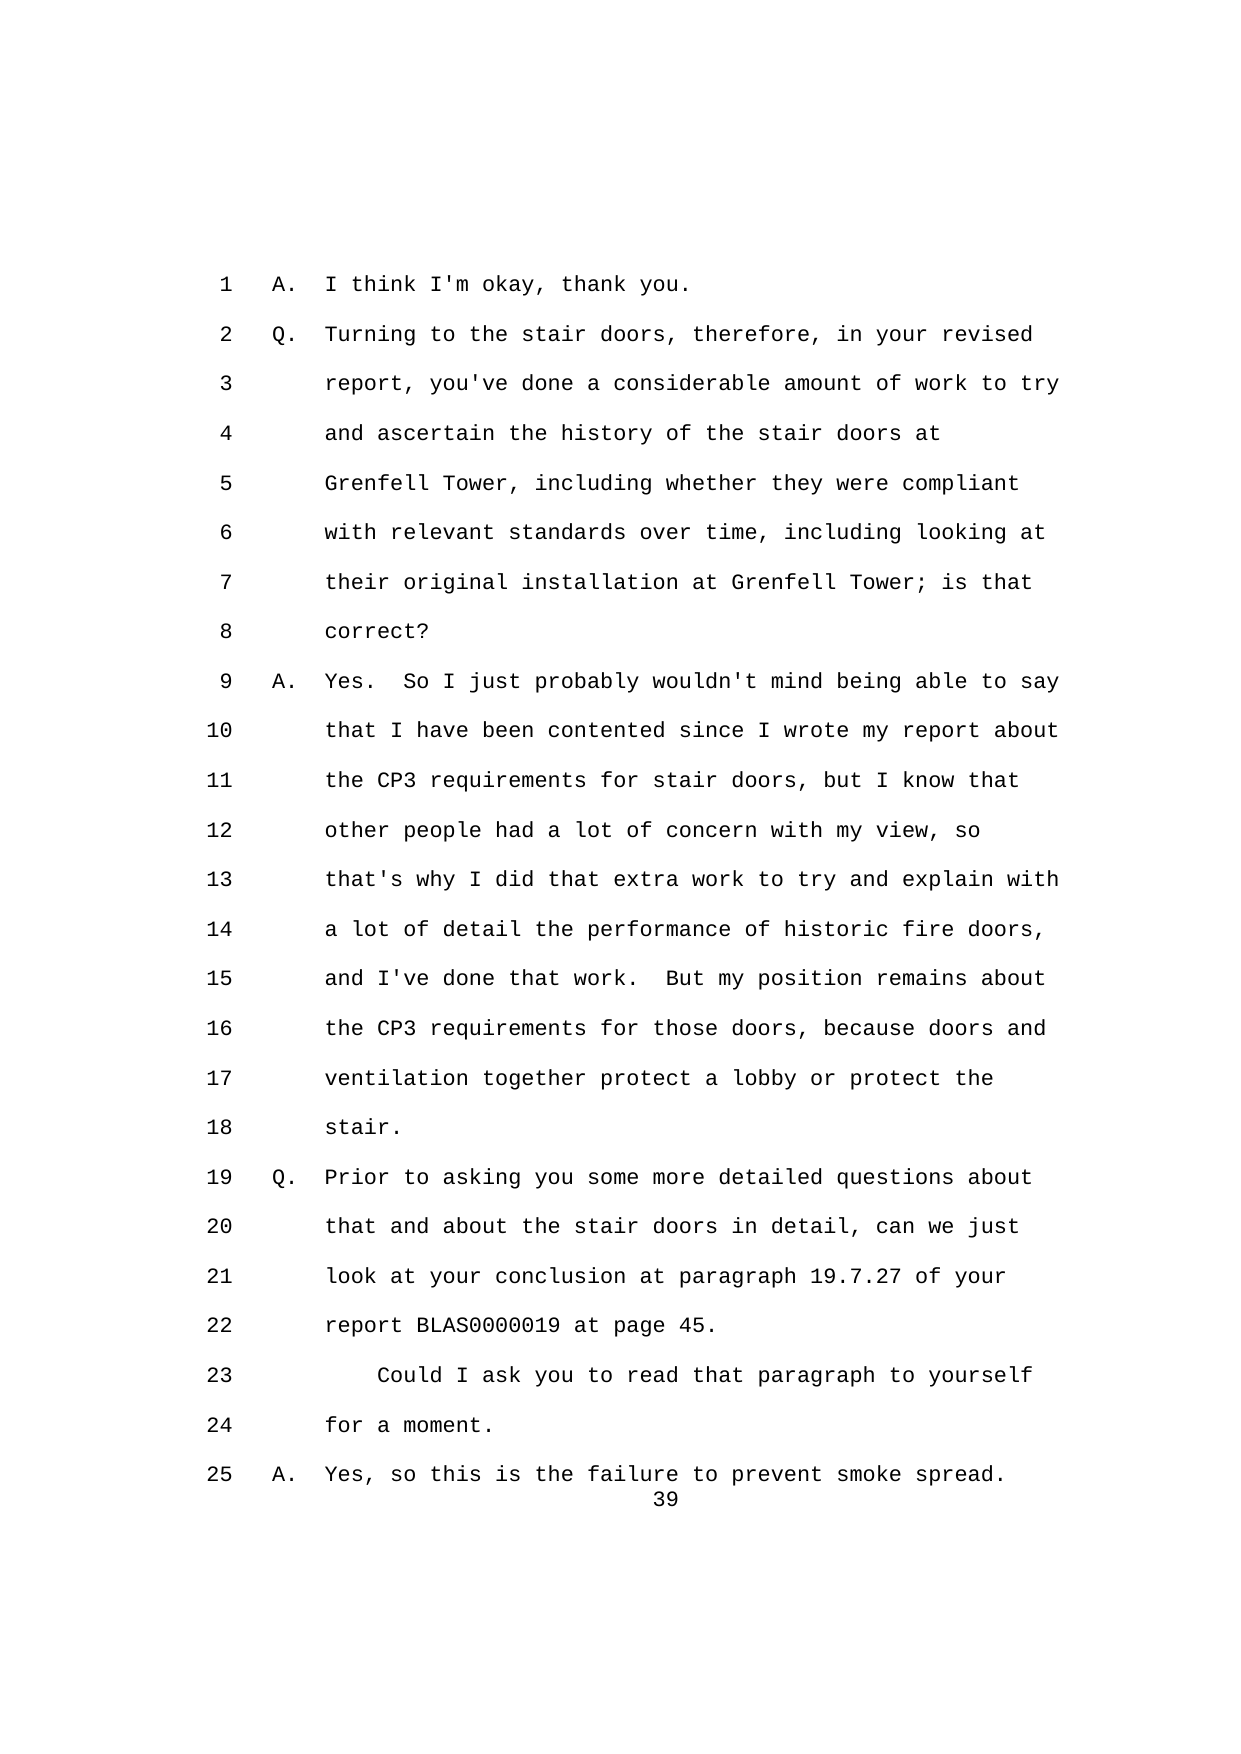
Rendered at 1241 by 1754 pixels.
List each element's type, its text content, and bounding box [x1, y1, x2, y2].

text 22 report BLAS0000019 at page 45. [75, 1314, 1165, 1339]
text 6 with relevant standards over time, including looking at [75, 521, 1165, 546]
text 11 the CP3 requirements for stair doors, but I know that [75, 769, 1165, 794]
text 10 that I have been contented since I wrote my report about [75, 719, 1165, 744]
text 14 a lot of detail the performance of historic fire doors, [75, 918, 1165, 943]
text 12 other people had a lot of concern with my view, so [75, 819, 1165, 843]
text 13 that's why I did that extra work to try and explain with [75, 868, 1165, 893]
text 21 look at your conclusion at paragraph 19.7.27 of your [75, 1265, 1165, 1290]
text 5 Grenfell Tower, including whether they were compliant [75, 472, 1165, 496]
text 23 Could I ask you to read that paragraph to yourself [75, 1364, 1165, 1389]
text 19 Q. Prior to asking you some more detailed questions about [75, 1166, 1165, 1191]
text 3 report, you've done a considerable amount of work to try [75, 372, 1165, 397]
text 1 A. I think I'm okay, thank you. [75, 273, 1165, 298]
text 20 that and about the stair doors in detail, can we just [75, 1215, 1165, 1240]
text 18 stair. [75, 1116, 1165, 1141]
text 24 for a moment. [75, 1414, 1165, 1438]
text 4 and ascertain the history of the stair doors at [75, 422, 1165, 447]
text 9 A. Yes. So I just probably wouldn't mind being able to say [75, 670, 1165, 695]
text 39 [75, 1488, 1165, 1513]
text 16 the CP3 requirements for those doors, because doors and [75, 1017, 1165, 1042]
text 8 correct? [75, 620, 1165, 645]
text 7 their original installation at Grenfell Tower; is that [75, 571, 1165, 596]
text 17 ventilation together protect a lobby or protect the [75, 1067, 1165, 1091]
text 25 A. Yes, so this is the failure to prevent smoke spread. [75, 1463, 1165, 1488]
text 15 and I've done that work. But my position remains about [75, 967, 1165, 992]
text 2 Q. Turning to the stair doors, therefore, in your revised [75, 323, 1165, 348]
